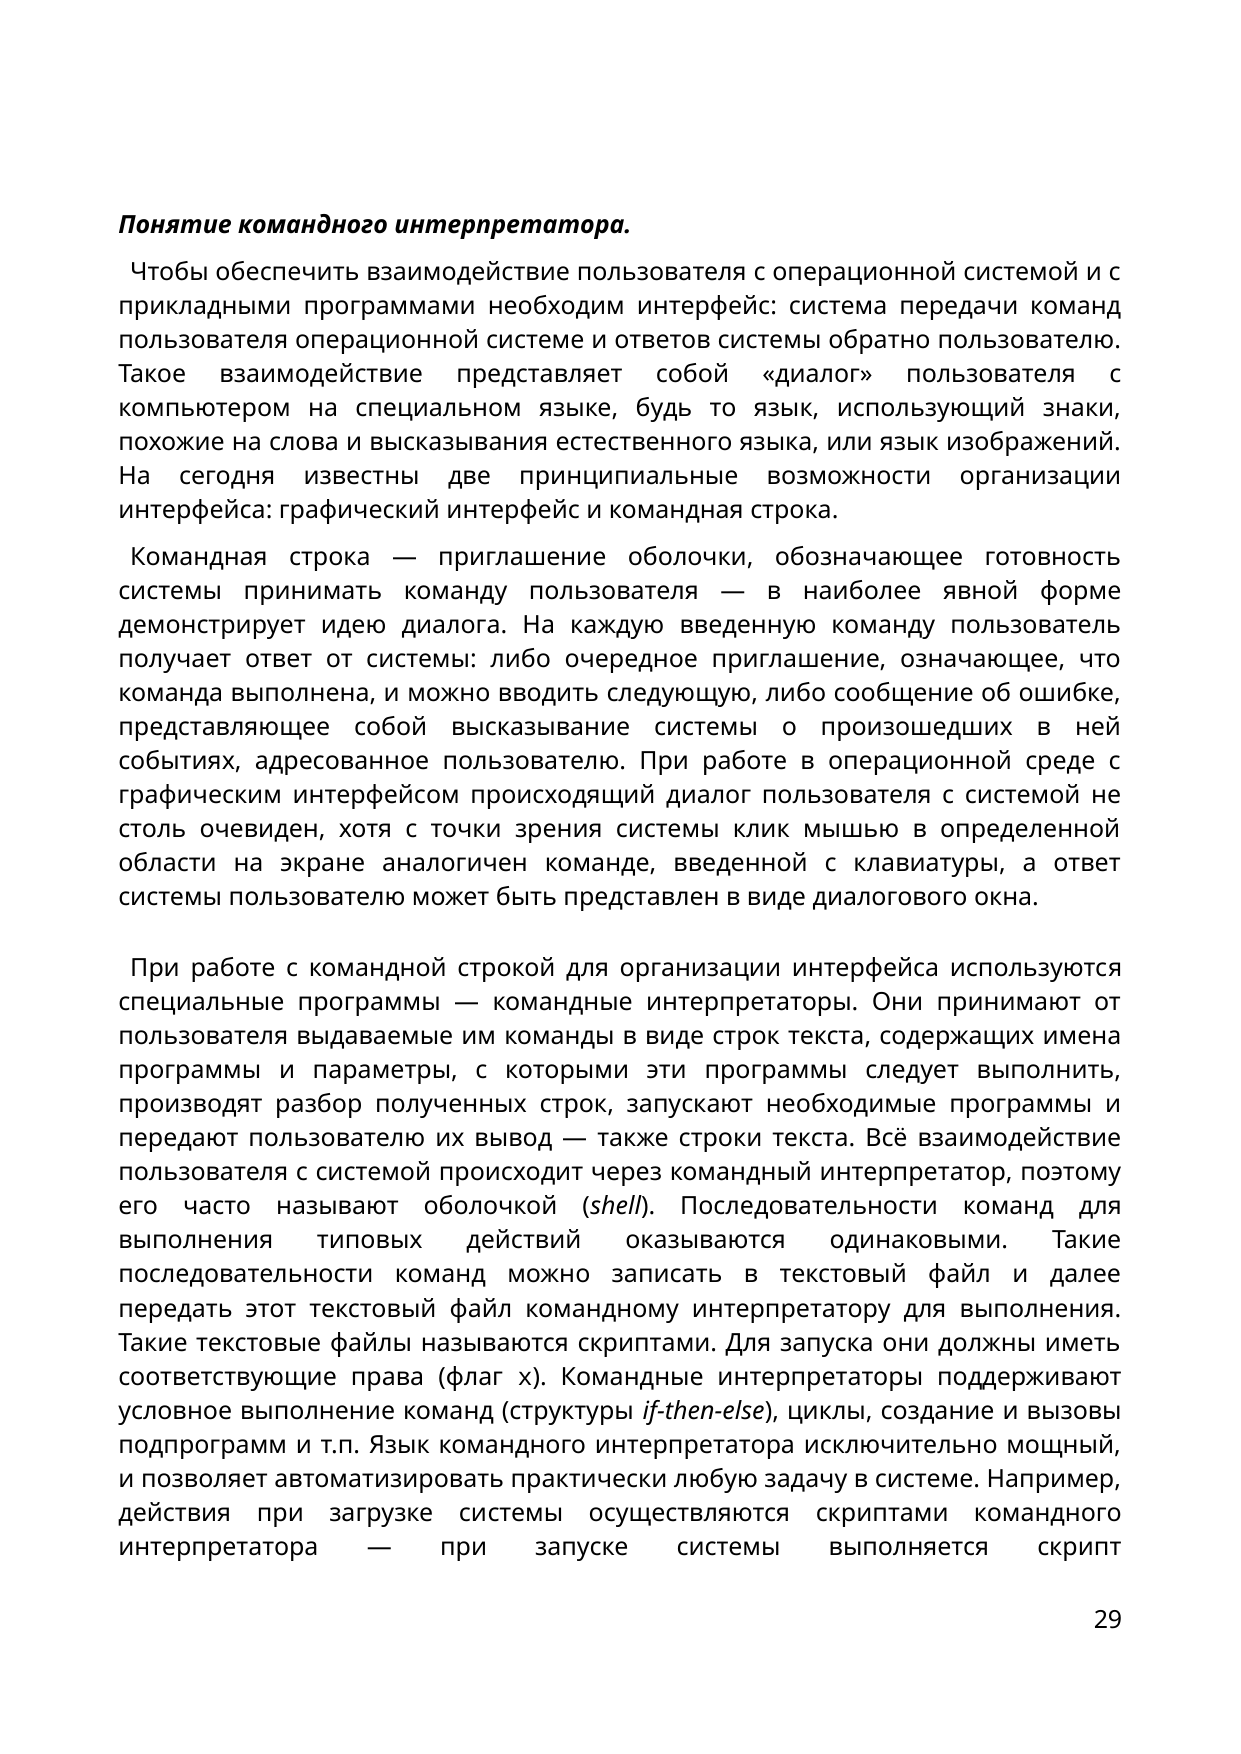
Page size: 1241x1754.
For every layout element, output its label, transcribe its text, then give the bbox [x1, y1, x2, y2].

text Чтобы обеспечить взаимодействие пользователя с операционной системой и с прикладными программами необходим интерфейс: система передачи команд пользователя операционной системе и ответов системы обратно пользователю. Такое взаимодействие представляет собой «диалог» пользователя с компьютером на специальном языке, будь то язык, использующий знаки, похожие на слова и высказывания естественного языка, или язык изображений. На сегодня известны две принципиальные возможности организации интерфейса: графический интерфейс и командная строка. [118, 253, 1122, 526]
text Командная строка — приглашение оболочки, обозначающее готовность системы принимать команду пользователя — в наиболее явной форме демонстрирует идею диалога. На каждую введенную команду пользователь получает ответ от системы: либо очередное приглашение, означающее, что команда выполнена, и можно вводить следующую, либо сообщение об ошибке, представляющее собой высказывание системы о произошедших в ней событиях, адресованное пользователю. При работе в операционной среде с графическим интерфейсом происходящий диалог пользователя с системой не столь очевиден, хотя с точки зрения системы клик мышью в определенной области на экране аналогичен команде, введенной с клавиатуры, а ответ системы пользователю может быть представлен в виде диалогового окна. [118, 538, 1122, 913]
subtitle Понятие командного интерпретатора. [118, 207, 1122, 241]
text При работе с командной строкой для организации интерфейса используются специальные программы — командные интерпретаторы. Они принимают от пользователя выдаваемые им команды в виде строк текста, содержащих имена программы и параметры, с которыми эти программы следует выполнить, производят разбор полученных строк, запускают необходимые программы и передают пользователю их вывод — также строки текста. Всё взаимодействие пользователя с системой происходит через командный интерпретатор, поэтому его часто называют оболочкой (shell). Последовательности команд для выполнения типовых действий оказываются одинаковыми. Такие последовательности команд можно записать в текстовый файл и далее передать этот текстовый файл командному интерпретатору для выполнения. Такие текстовые файлы называются скриптами. Для запуска они должны иметь соответствующие права (флаг x). Командные интерпретаторы поддерживают условное выполнение команд (структуры if-then-else), циклы, создание и вызовы подпрограмм и т.п. Язык командного интерпретатора исключительно мощный, и позволяет автоматизировать практически любую задачу в системе. Например, действия при загрузке системы осуществляются скриптами командного интерпретатора — при запуске системы выполняется скрипт [118, 949, 1122, 1563]
